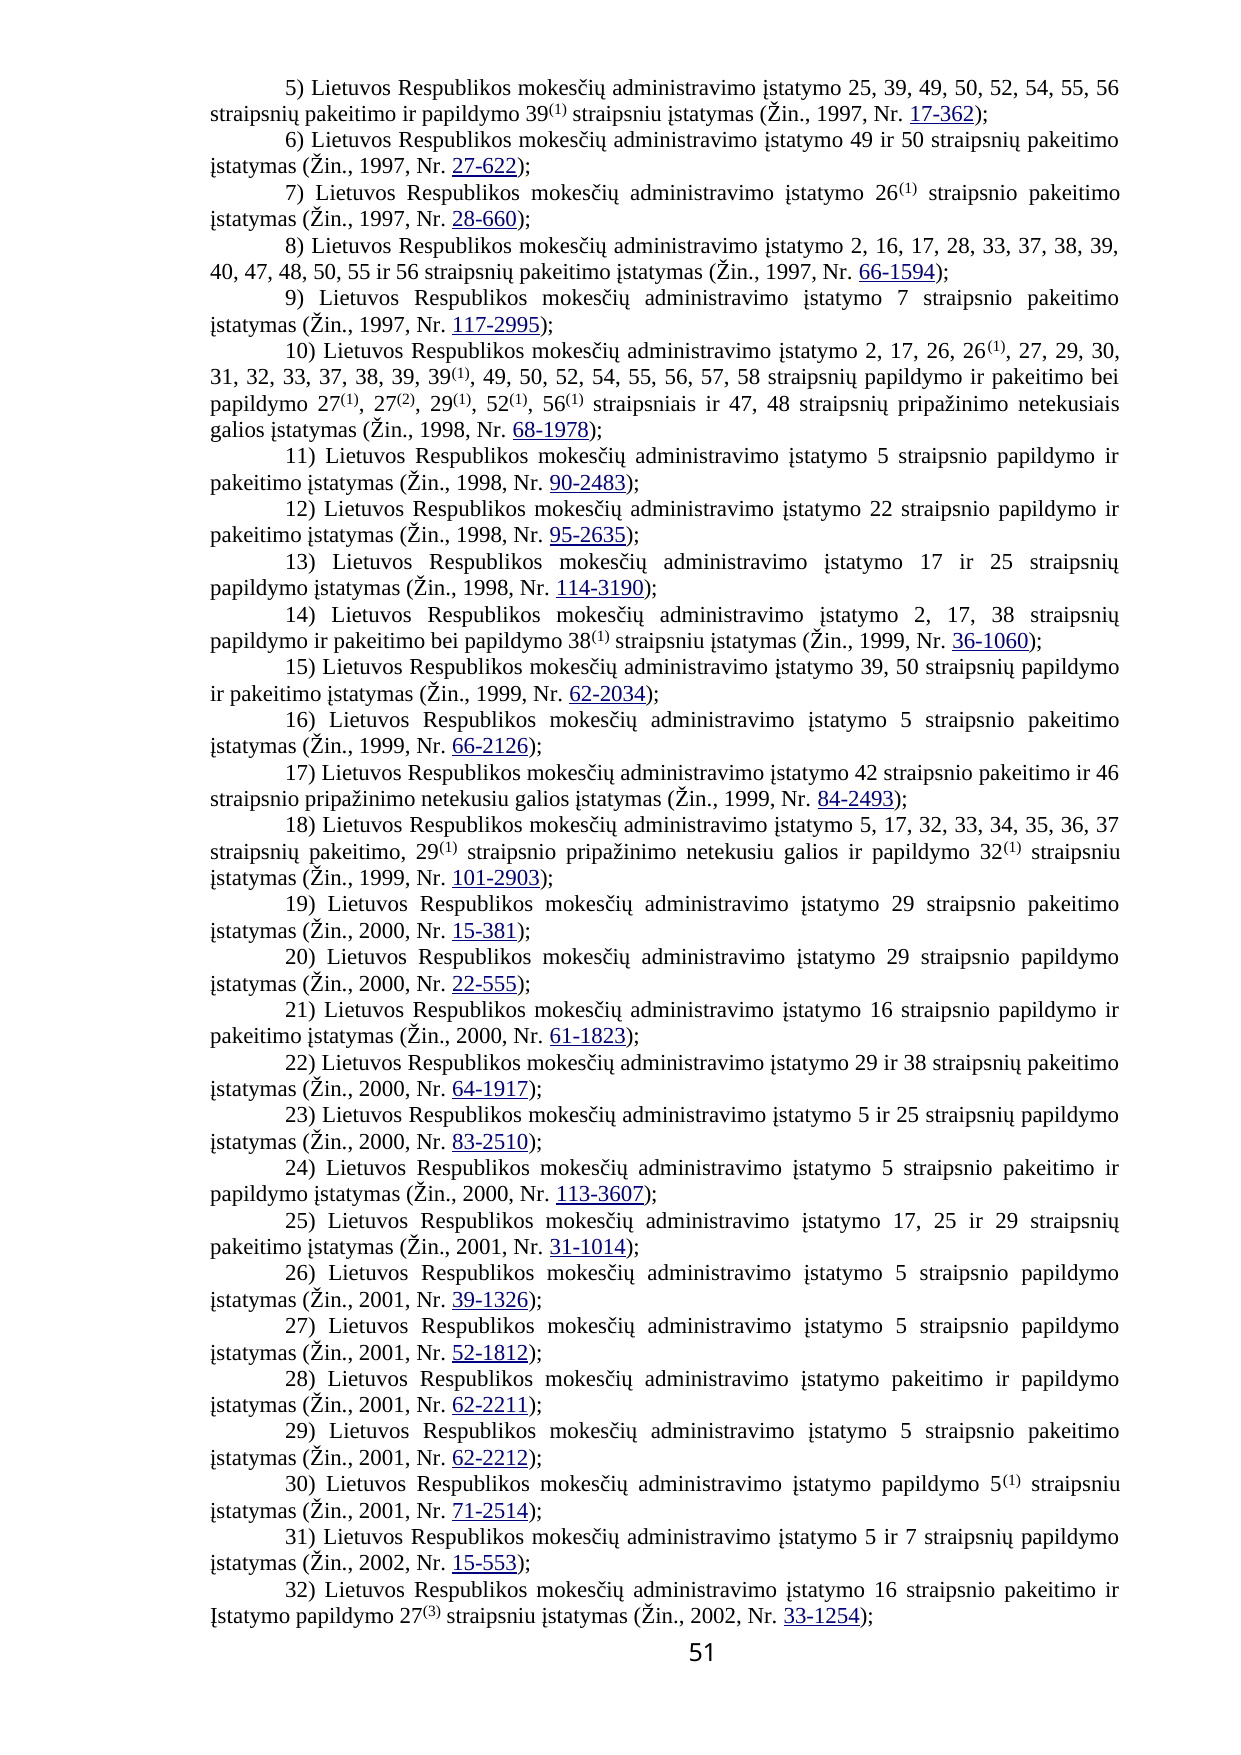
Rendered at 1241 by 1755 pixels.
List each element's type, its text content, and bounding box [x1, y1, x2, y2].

text 21) Lietuvos Respublikos mokesčių administravimo įstatymo 16 straipsnio papildymo ir pakeitimo įstatymas (Žin., 2000, Nr. 61-1823); [210, 996, 1120, 1049]
text 10) Lietuvos Respublikos mokesčių administravimo įstatymo 2, 17, 26, 26(1), 27, 29, 30, 31, 32, 33, 37, 38, 39, 39(1), 49, 50, 52, 54, 55, 56, 57, 58 straipsnių papildymo ir pakeitimo bei papildymo 27(1), 27(2), 29(1), 52(1), 56(1) straipsniais ir 47, 48 straipsnių pripažinimo netekusiais galios įstatymas (Žin., 1998, Nr. 68-1978); [210, 337, 1120, 442]
text 31) Lietuvos Respublikos mokesčių administravimo įstatymo 5 ir 7 straipsnių papildymo įstatymas (Žin., 2002, Nr. 15-553); [210, 1523, 1120, 1576]
text 17) Lietuvos Respublikos mokesčių administravimo įstatymo 42 straipsnio pakeitimo ir 46 straipsnio pripažinimo netekusiu galios įstatymas (Žin., 1999, Nr. 84-2493); [210, 759, 1120, 811]
text 9) Lietuvos Respublikos mokesčių administravimo įstatymo 7 straipsnio pakeitimo įstatymas (Žin., 1997, Nr. 117-2995); [210, 284, 1120, 337]
text 8) Lietuvos Respublikos mokesčių administravimo įstatymo 2, 16, 17, 28, 33, 37, 38, 39, 40, 47, 48, 50, 55 ir 56 straipsnių pakeitimo įstatymas (Žin., 1997, Nr. 66-1594); [210, 232, 1120, 284]
text 26) Lietuvos Respublikos mokesčių administravimo įstatymo 5 straipsnio papildymo įstatymas (Žin., 2001, Nr. 39-1326); [210, 1259, 1120, 1312]
text 30) Lietuvos Respublikos mokesčių administravimo įstatymo papildymo 5(1) straipsniu įstatymas (Žin., 2001, Nr. 71-2514); [210, 1470, 1120, 1523]
text 15) Lietuvos Respublikos mokesčių administravimo įstatymo 39, 50 straipsnių papildymo ir pakeitimo įstatymas (Žin., 1999, Nr. 62-2034); [210, 653, 1120, 706]
text 14) Lietuvos Respublikos mokesčių administravimo įstatymo 2, 17, 38 straipsnių papildymo ir pakeitimo bei papildymo 38(1) straipsniu įstatymas (Žin., 1999, Nr. 36-1060); [210, 601, 1120, 653]
text 6) Lietuvos Respublikos mokesčių administravimo įstatymo 49 ir 50 straipsnių pakeitimo įstatymas (Žin., 1997, Nr. 27-622); [210, 126, 1120, 179]
text 32) Lietuvos Respublikos mokesčių administravimo įstatymo 16 straipsnio pakeitimo ir Įstatymo papildymo 27(3) straipsniu įstatymas (Žin., 2002, Nr. 33-1254); [210, 1576, 1120, 1628]
text 20) Lietuvos Respublikos mokesčių administravimo įstatymo 29 straipsnio papildymo įstatymas (Žin., 2000, Nr. 22-555); [210, 943, 1120, 996]
text 7) Lietuvos Respublikos mokesčių administravimo įstatymo 26(1) straipsnio pakeitimo įstatymas (Žin., 1997, Nr. 28-660); [210, 179, 1120, 232]
text 12) Lietuvos Respublikos mokesčių administravimo įstatymo 22 straipsnio papildymo ir pakeitimo įstatymas (Žin., 1998, Nr. 95-2635); [210, 495, 1120, 548]
text 23) Lietuvos Respublikos mokesčių administravimo įstatymo 5 ir 25 straipsnių papildymo įstatymas (Žin., 2000, Nr. 83-2510); [210, 1101, 1120, 1154]
text 16) Lietuvos Respublikos mokesčių administravimo įstatymo 5 straipsnio pakeitimo įstatymas (Žin., 1999, Nr. 66-2126); [210, 706, 1120, 759]
text 24) Lietuvos Respublikos mokesčių administravimo įstatymo 5 straipsnio pakeitimo ir papildymo įstatymas (Žin., 2000, Nr. 113-3607); [210, 1154, 1120, 1207]
text 18) Lietuvos Respublikos mokesčių administravimo įstatymo 5, 17, 32, 33, 34, 35, 36, 37 straipsnių pakeitimo, 29(1) straipsnio pripažinimo netekusiu galios ir papildymo 32(1) straipsniu įstatymas (Žin., 1999, Nr. 101-2903); [210, 811, 1120, 891]
text 19) Lietuvos Respublikos mokesčių administravimo įstatymo 29 straipsnio pakeitimo įstatymas (Žin., 2000, Nr. 15-381); [210, 891, 1120, 943]
text 29) Lietuvos Respublikos mokesčių administravimo įstatymo 5 straipsnio pakeitimo įstatymas (Žin., 2001, Nr. 62-2212); [210, 1418, 1120, 1470]
text 27) Lietuvos Respublikos mokesčių administravimo įstatymo 5 straipsnio papildymo įstatymas (Žin., 2001, Nr. 52-1812); [210, 1312, 1120, 1365]
text 11) Lietuvos Respublikos mokesčių administravimo įstatymo 5 straipsnio papildymo ir pakeitimo įstatymas (Žin., 1998, Nr. 90-2483); [210, 442, 1120, 495]
text 25) Lietuvos Respublikos mokesčių administravimo įstatymo 17, 25 ir 29 straipsnių pakeitimo įstatymas (Žin., 2001, Nr. 31-1014); [210, 1207, 1120, 1259]
text 28) Lietuvos Respublikos mokesčių administravimo įstatymo pakeitimo ir papildymo įstatymas (Žin., 2001, Nr. 62-2211); [210, 1365, 1120, 1418]
text 13) Lietuvos Respublikos mokesčių administravimo įstatymo 17 ir 25 straipsnių papildymo įstatymas (Žin., 1998, Nr. 114-3190); [210, 548, 1120, 601]
text 5) Lietuvos Respublikos mokesčių administravimo įstatymo 25, 39, 49, 50, 52, 54, 55, 56 straipsnių pakeitimo ir papildymo 39(1) straipsniu įstatymas (Žin., 1997, Nr. 17-362); [210, 73, 1120, 126]
text 22) Lietuvos Respublikos mokesčių administravimo įstatymo 29 ir 38 straipsnių pakeitimo įstatymas (Žin., 2000, Nr. 64-1917); [210, 1049, 1120, 1101]
